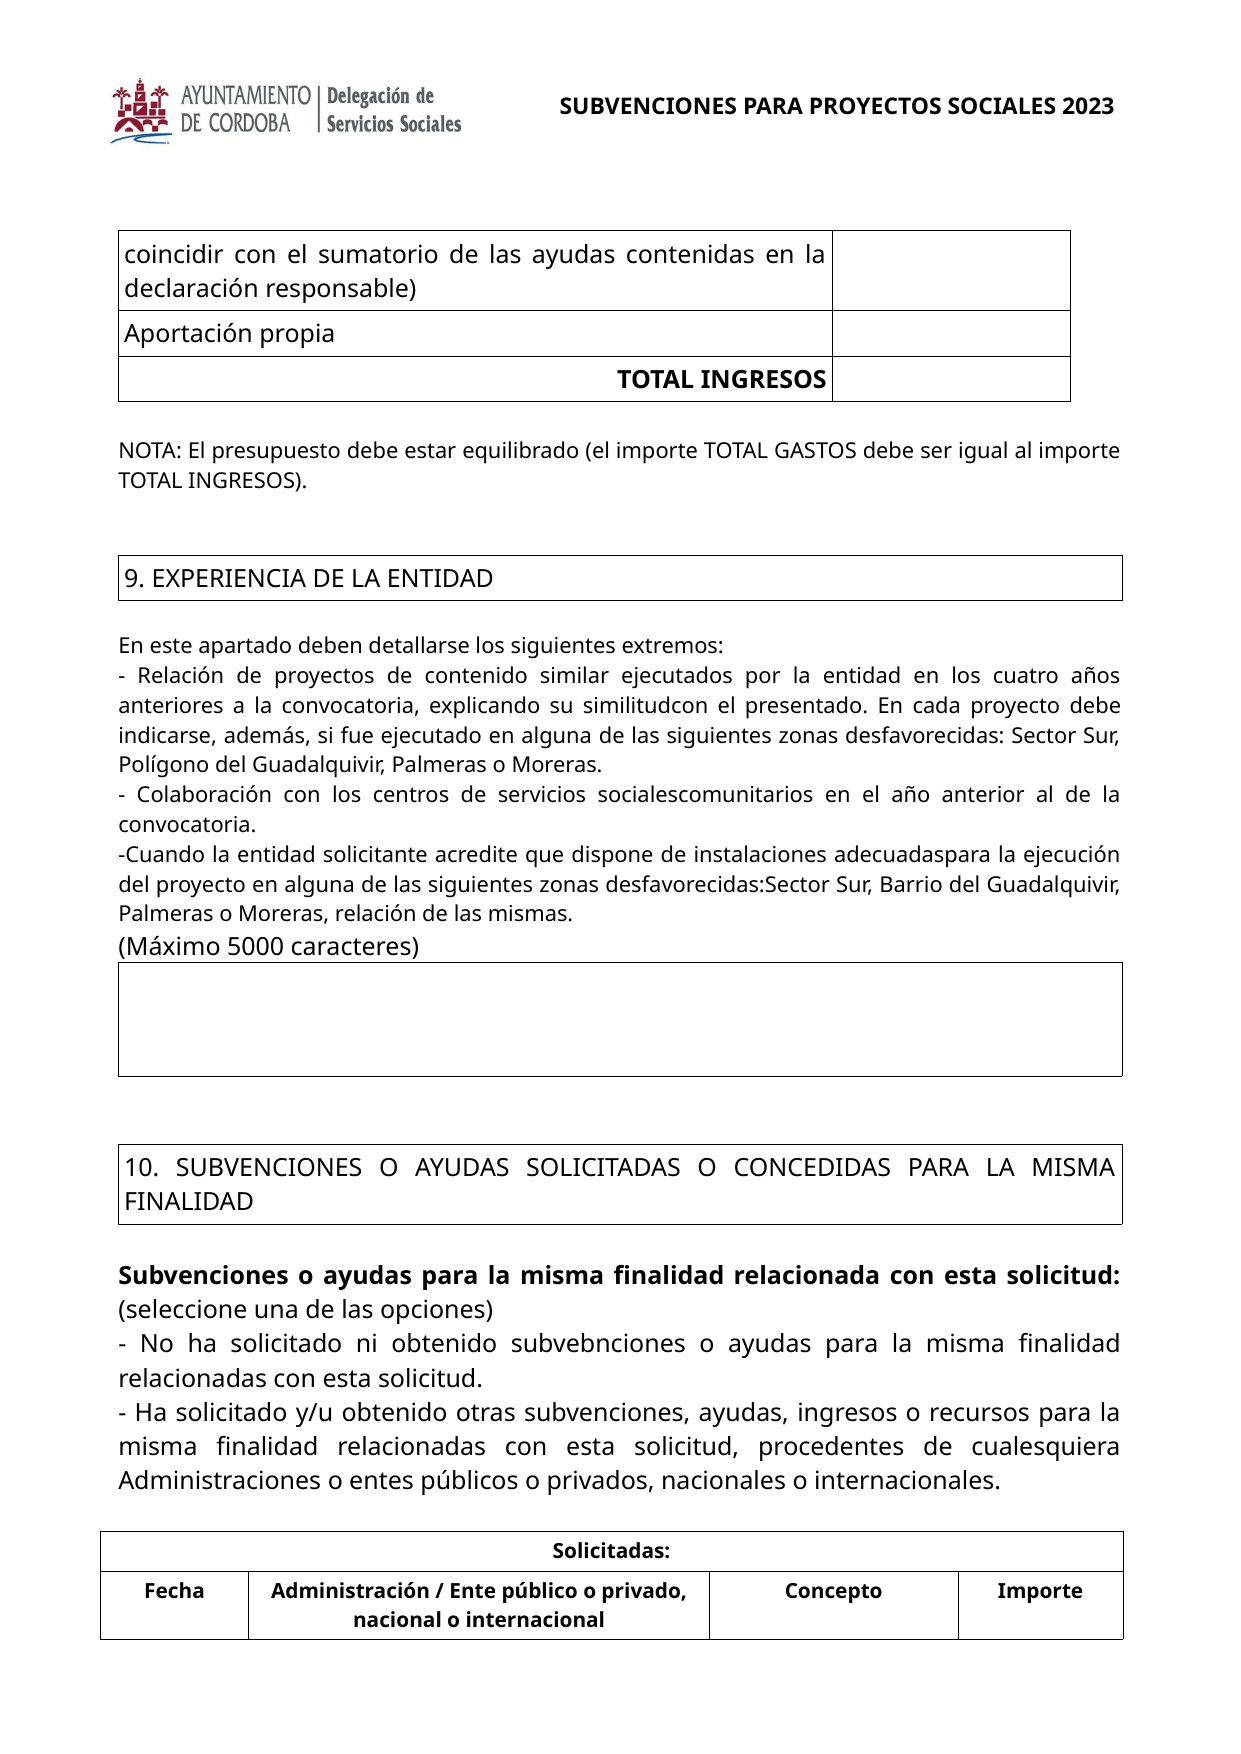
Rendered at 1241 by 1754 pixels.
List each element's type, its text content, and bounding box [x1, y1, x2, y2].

table_cell Importe [959, 1572, 1123, 1639]
table_cell TOTAL INGRESOS [119, 357, 832, 401]
table_cell Fecha [101, 1572, 248, 1639]
table_cell [833, 357, 1070, 401]
table_header Solicitadas: [101, 1532, 1123, 1571]
text Subvenciones o ayudas para la misma finalidad relacionada con esta solicitud: (seleccione una de las opciones) [118, 1258, 1122, 1326]
text (Máximo 5000 caracteres) [118, 928, 1122, 962]
table_cell Aportación propia [119, 311, 832, 356]
table_header [119, 963, 1122, 1076]
text - Relación de proyectos de contenido similar ejecutados por la entidad en los cuatro años anteriores a la convocatoria, explicando su similitudcon el presentado. En cada proyecto debe indicarse, además, si fue ejecutado en alguna de las siguientes zonas desfavorecidas: Sector Sur, Polígono del Guadalquivir, Palmeras o Moreras. [118, 660, 1122, 779]
table_cell coincidir con el sumatorio de las ayudas contenidas en la declaración responsable) [119, 231, 832, 310]
table_cell [833, 311, 1070, 356]
table_header 9. EXPERIENCIA DE LA ENTIDAD [119, 556, 1122, 600]
text NOTA: El presupuesto debe estar equilibrado (el importe TOTAL GASTOS debe ser igual al importe TOTAL INGRESOS). [118, 436, 1122, 495]
text - No ha solicitado ni obtenido subvebnciones o ayudas para la misma finalidad relacionadas con esta solicitud. [118, 1326, 1122, 1394]
picture [102, 65, 476, 155]
text En este apartado deben detallarse los siguientes extremos: [118, 630, 1122, 660]
table_cell [833, 231, 1070, 310]
text - Colaboración con los centros de servicios socialescomunitarios en el año anterior al de la convocatoria. [118, 779, 1122, 839]
table_cell Administración / Ente público o privado, nacional o internacional [249, 1572, 709, 1639]
table_header 10. SUBVENCIONES O AYUDAS SOLICITADAS O CONCEDIDAS PARA LA MISMA FINALIDAD [119, 1145, 1122, 1224]
text -Cuando la entidad solicitante acredite que dispone de instalaciones adecuadaspara la ejecución del proyecto en alguna de las siguientes zonas desfavorecidas:Sector Sur, Barrio del Guadalquivir, Palmeras o Moreras, relación de las mismas. [118, 839, 1122, 928]
table_cell Concepto [710, 1572, 958, 1639]
text - Ha solicitado y/u obtenido otras subvenciones, ayudas, ingresos o recursos para la misma finalidad relacionadas con esta solicitud, procedentes de cualesquiera Administraciones o entes públicos o privados, nacionales o internacionales. [118, 1394, 1122, 1496]
